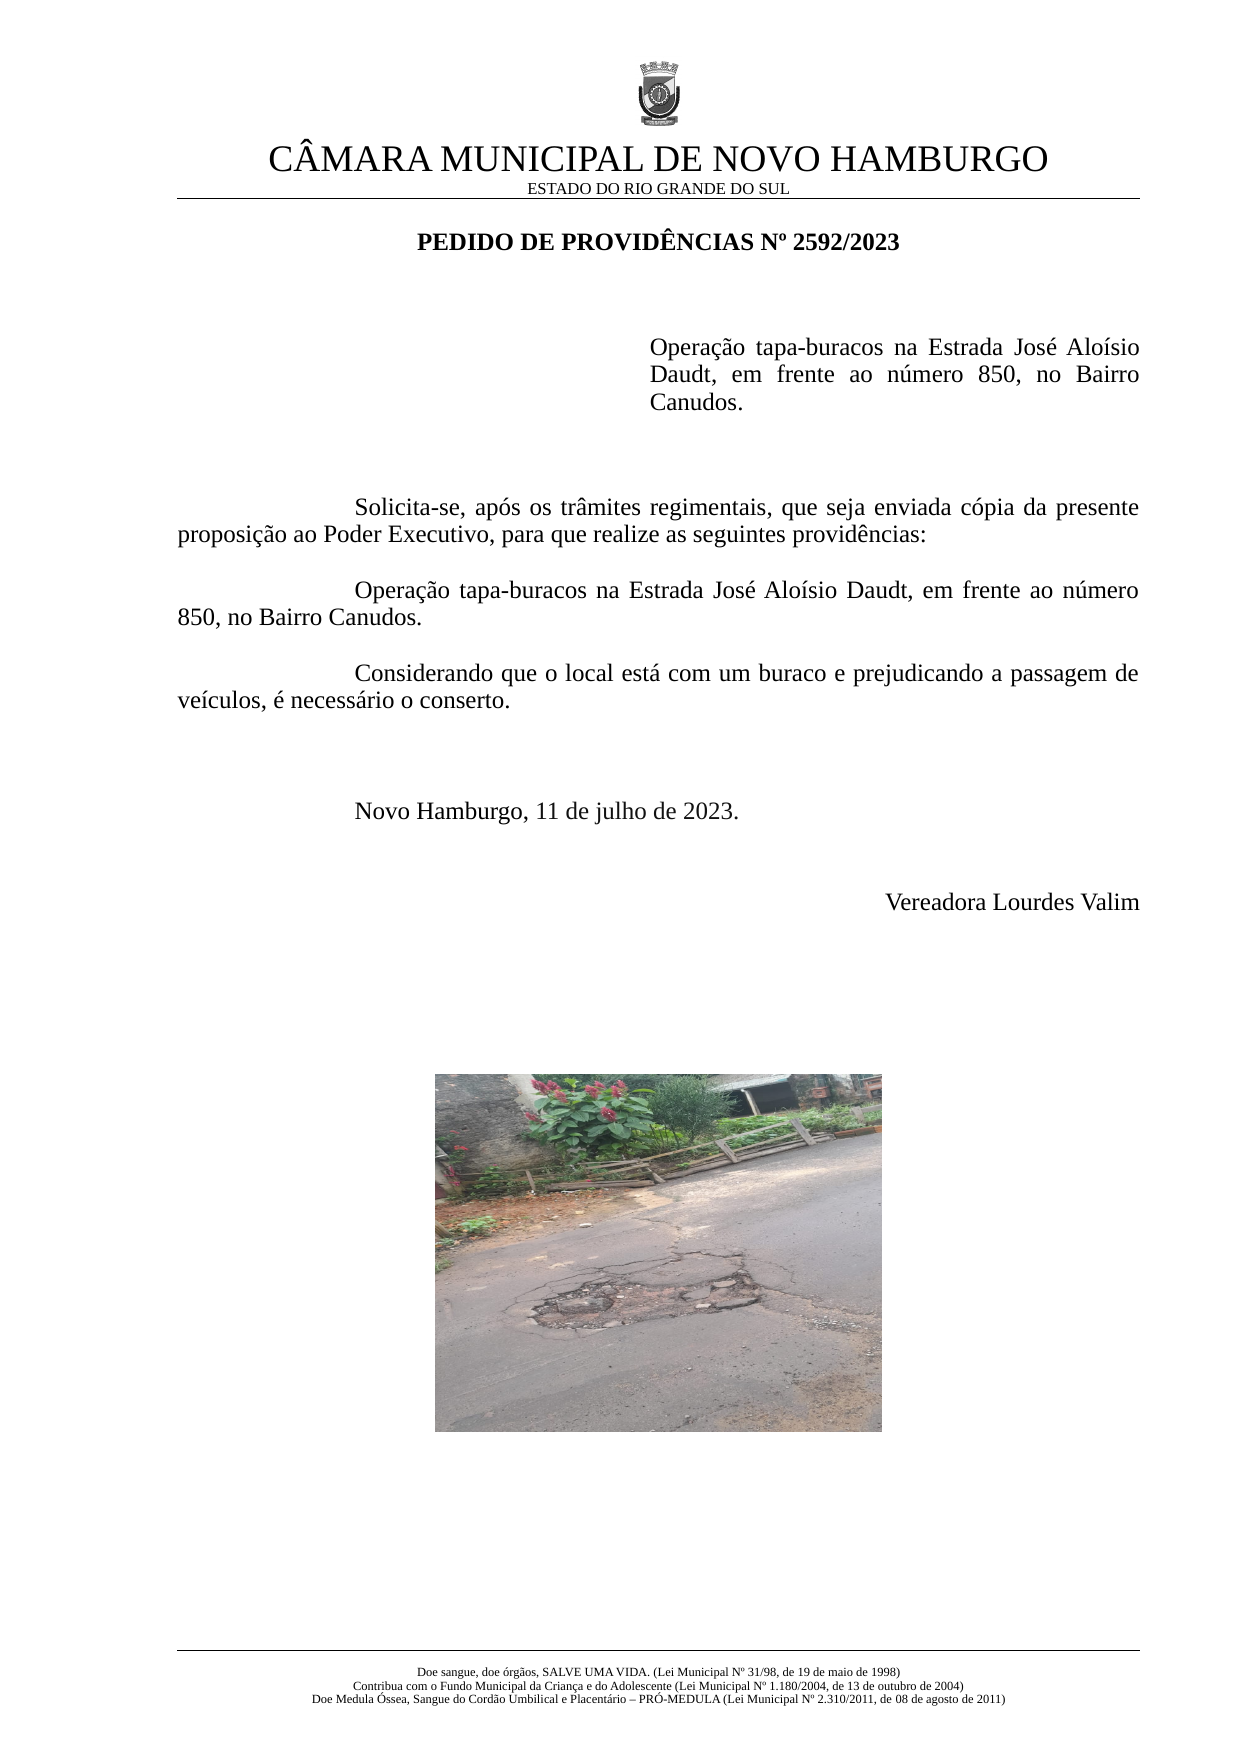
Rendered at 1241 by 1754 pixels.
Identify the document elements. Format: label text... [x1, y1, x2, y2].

text Solicita-se, após os trâmites regimentais, que seja enviada cópia da presente proposição ao Poder Executivo, para que realize as seguintes providências: [177, 493, 1140, 548]
text Operação tapa-buracos na Estrada José Aloísio Daudt, em frente ao número 850, no Bairro Canudos. [649, 333, 1140, 416]
text Novo Hamburgo, 11 de julho de 2023. [177, 797, 1140, 825]
text PEDIDO DE PROVIDÊNCIAS Nº 2592/2023 [177, 228, 1140, 256]
picture [435, 1074, 882, 1432]
text Operação tapa-buracos na Estrada José Aloísio Daudt, em frente ao número 850, no Bairro Canudos. [177, 576, 1140, 631]
text Considerando que o local está com um buraco e prejudicando a passagem de veículos, é necessário o conserto. [177, 659, 1140, 714]
text Vereadora Lourdes Valim [177, 888, 1140, 916]
